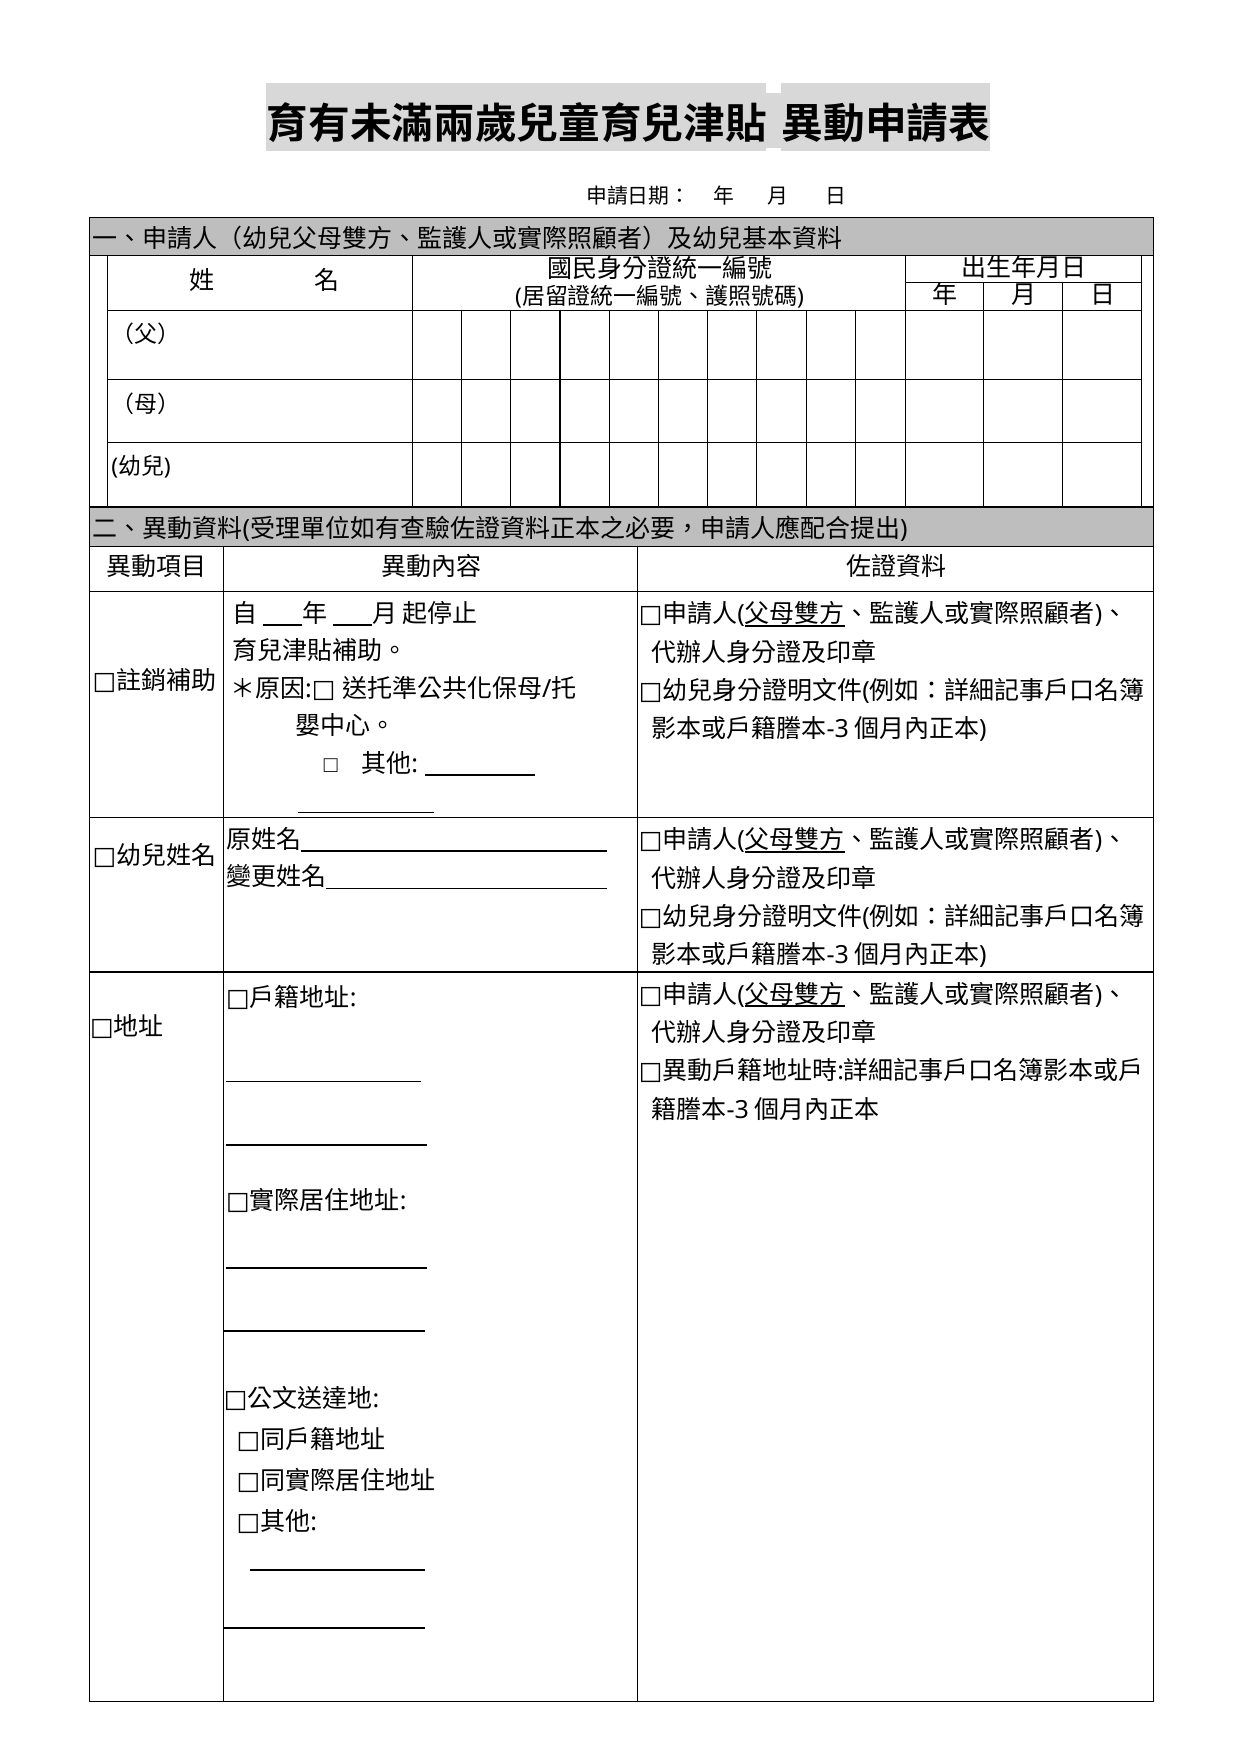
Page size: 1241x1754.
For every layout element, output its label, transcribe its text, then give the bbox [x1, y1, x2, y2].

table_cell [1142, 282, 1153, 309]
table_cell [1142, 256, 1153, 282]
table_cell [1063, 380, 1141, 442]
table_cell [757, 311, 806, 379]
table_cell 二、異動資料(受理單位如有查驗佐證資料正本之必要，申請人應配合提出) [90, 508, 1153, 546]
table_cell [807, 311, 855, 379]
table_cell [708, 380, 756, 442]
table_cell [659, 311, 707, 379]
table_cell □地址 [90, 973, 223, 1701]
table_cell [1063, 311, 1141, 379]
table_cell □申請人(父母雙方、監護人或實際照顧者)、 代辦人身分證及印章 □異動戶籍地址時:詳細記事戶口名簿影本或戶 籍謄本-3個月內正本 [638, 973, 1153, 1701]
table_cell [511, 311, 559, 379]
table_cell [610, 311, 658, 379]
table_cell 年 [906, 283, 983, 309]
table_cell [90, 442, 107, 506]
table_cell [856, 311, 905, 379]
table_cell □幼兒姓名 [90, 818, 223, 971]
table_cell 異動項目 [90, 547, 223, 591]
table_header 一、申請人（幼兒父母雙方、監護人或實際照顧者）及幼兒基本資料 [90, 218, 1153, 255]
table_cell [807, 380, 855, 442]
table_cell [1142, 379, 1153, 442]
table_cell [659, 443, 707, 506]
table_cell 月 [984, 283, 1062, 309]
table_cell [984, 380, 1062, 442]
table_cell □申請人(父母雙方、監護人或實際照顧者)、 代辦人身分證及印章 □幼兒身分證明文件(例如：詳細記事戶口名簿 影本或戶籍謄本-3個月內正本) [638, 592, 1153, 817]
table_cell □申請人(父母雙方、監護人或實際照顧者)、 代辦人身分證及印章 □幼兒身分證明文件(例如：詳細記事戶口名簿 影本或戶籍謄本-3個月內正本) [638, 818, 1153, 971]
table_cell [90, 310, 107, 379]
table_cell [757, 443, 806, 506]
table_cell 自 年 月 起停止 育兒津貼補助。 ＊原因:□ 送托準公共化保母/托 嬰中心。 其他: [224, 592, 637, 817]
table_cell （父） [108, 311, 412, 379]
table_cell [561, 443, 609, 506]
table_cell [511, 380, 559, 442]
table_cell [1142, 442, 1153, 506]
table_cell [561, 380, 609, 442]
table_cell 出生年月日 [906, 256, 1141, 282]
table_cell [659, 380, 707, 442]
table_cell [90, 256, 107, 309]
table_cell [757, 380, 806, 442]
table_cell 原姓名 變更姓名 [224, 818, 637, 971]
table_cell [90, 379, 107, 442]
table_cell 國民身分證統一編號 (居留證統一編號、護照號碼) [413, 256, 905, 309]
table_cell [462, 380, 510, 442]
table_cell [807, 443, 855, 506]
table_cell [708, 443, 756, 506]
text 育有未滿兩歲兒童育兒津貼 異動申請表 [91, 87, 1165, 142]
table_cell [610, 443, 658, 506]
table_cell [856, 443, 905, 506]
table_cell □註銷補助 [90, 592, 223, 817]
table_cell [413, 380, 461, 442]
table_cell [984, 443, 1062, 506]
table_cell 日 [1063, 283, 1141, 309]
table_cell （母） [108, 380, 412, 442]
table_cell [708, 311, 756, 379]
table_cell 佐證資料 [638, 547, 1153, 591]
table_cell [561, 311, 609, 379]
table_cell (幼兒) [108, 443, 412, 506]
table_cell [906, 311, 983, 379]
table_cell [511, 443, 559, 506]
table_cell 異動內容 [224, 547, 637, 591]
table_cell [610, 380, 658, 442]
table_cell 姓 名 [108, 256, 412, 309]
table_cell [462, 311, 510, 379]
table_cell [906, 380, 983, 442]
table_cell [462, 443, 510, 506]
table_cell [413, 443, 461, 506]
table_cell [413, 311, 461, 379]
text 申請日期： 年 月 日 [380, 179, 1165, 210]
table_cell □戶籍地址: □實際居住地址: □公文送達地: □同戶籍地址 □同實際居住地址 □其他: [224, 973, 637, 1701]
table_cell [906, 443, 983, 506]
table_cell [856, 380, 905, 442]
table_cell [1142, 310, 1153, 379]
table_cell [984, 311, 1062, 379]
table_cell [1063, 443, 1141, 506]
